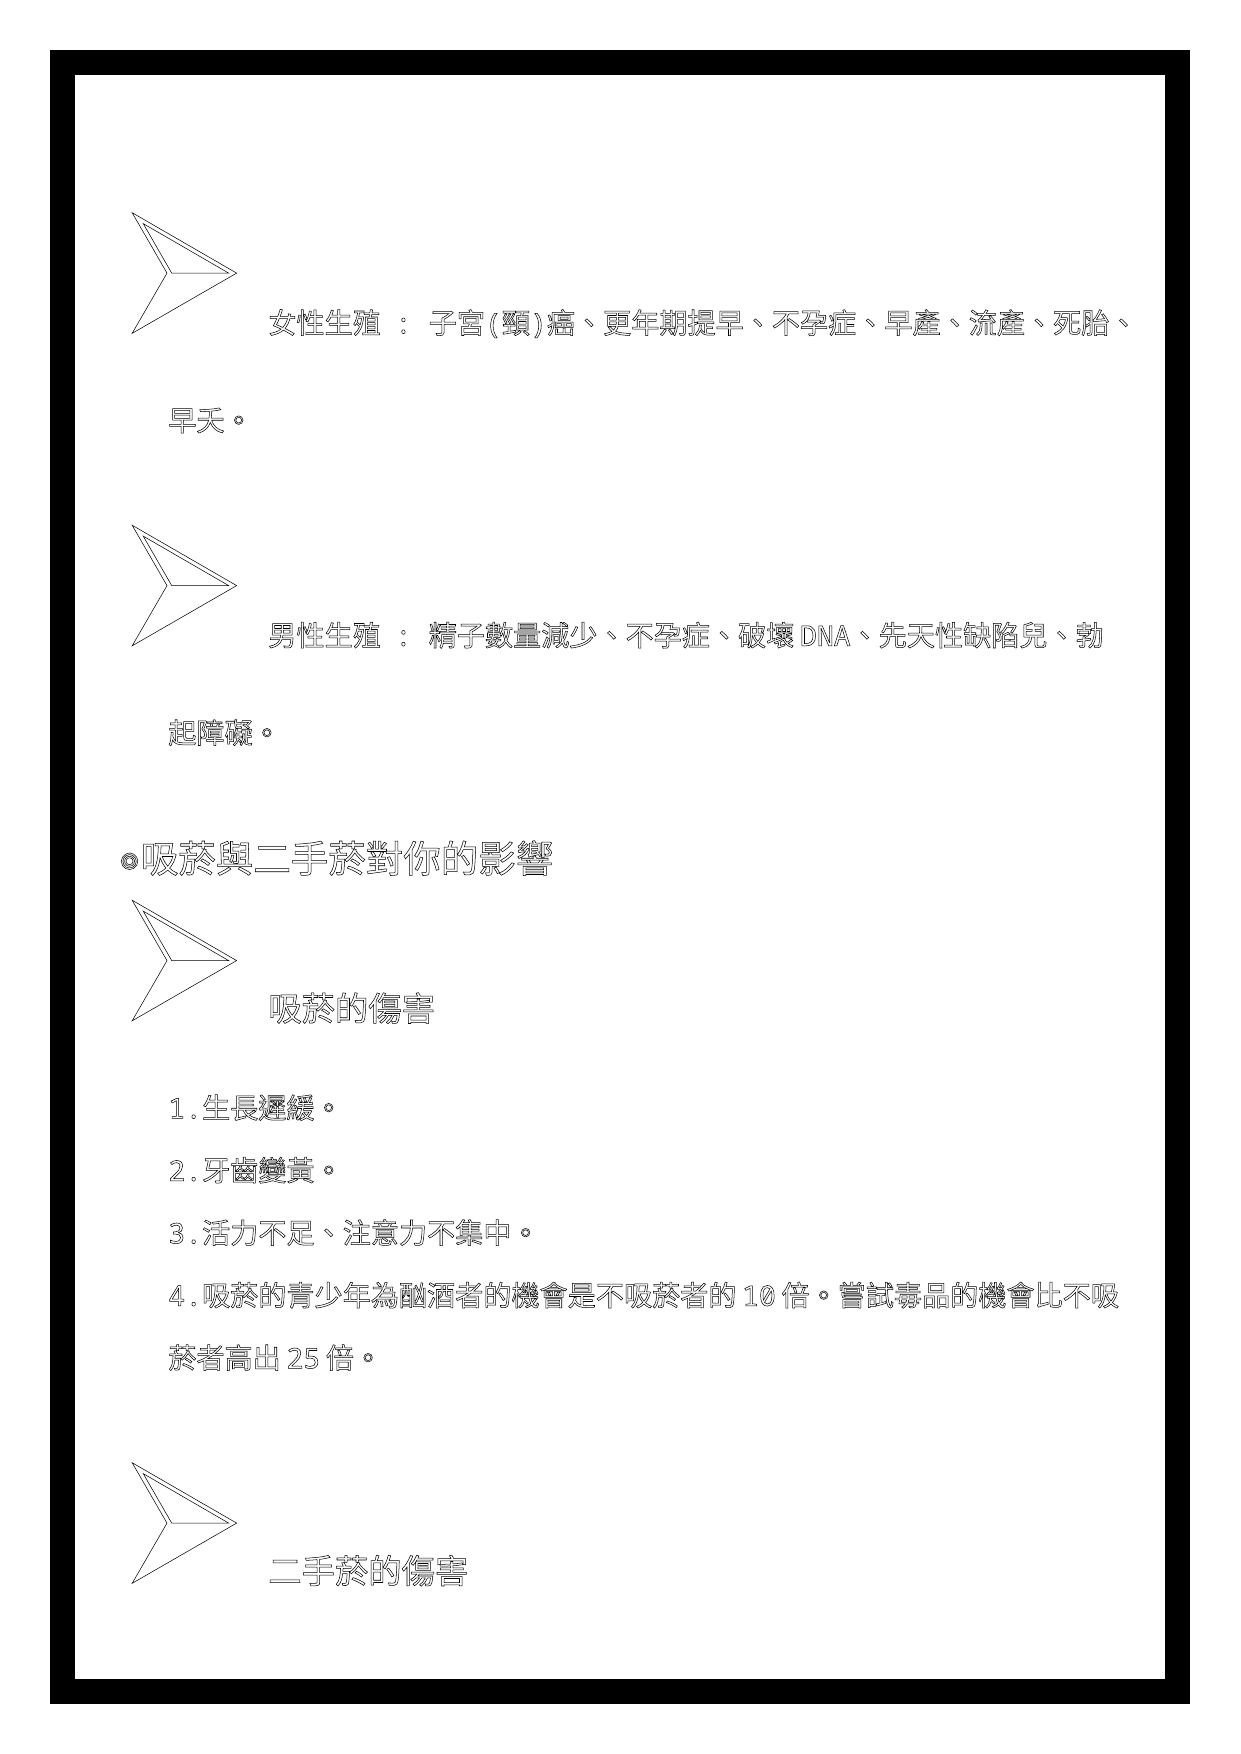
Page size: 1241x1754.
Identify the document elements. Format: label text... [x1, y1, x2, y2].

text ◎吸菸與二手菸對你的影響 [118, 814, 1122, 877]
text 2.牙齒變黃。 [168, 1127, 1122, 1189]
text 1.生長遲緩。 [168, 1064, 1122, 1127]
list 二手菸的傷害 [118, 1439, 1122, 1627]
text 4.吸菸的青少年為酗酒者的機會是不吸菸者的10倍。嘗試毒品的機會比不吸菸者高出25倍。 [168, 1252, 1122, 1377]
list 男性生殖 : 精子數量減少、不孕症、破壞DNA、先天性缺陷兒、勃起障礙。 [118, 502, 1122, 752]
list 女性生殖 : 子宮(頸)癌、更年期提早、不孕症、早產、流產、死胎、早夭。 [118, 189, 1122, 439]
text 3.活力不足、注意力不集中。 [168, 1189, 1122, 1252]
list 吸菸的傷害 [118, 877, 1122, 1064]
